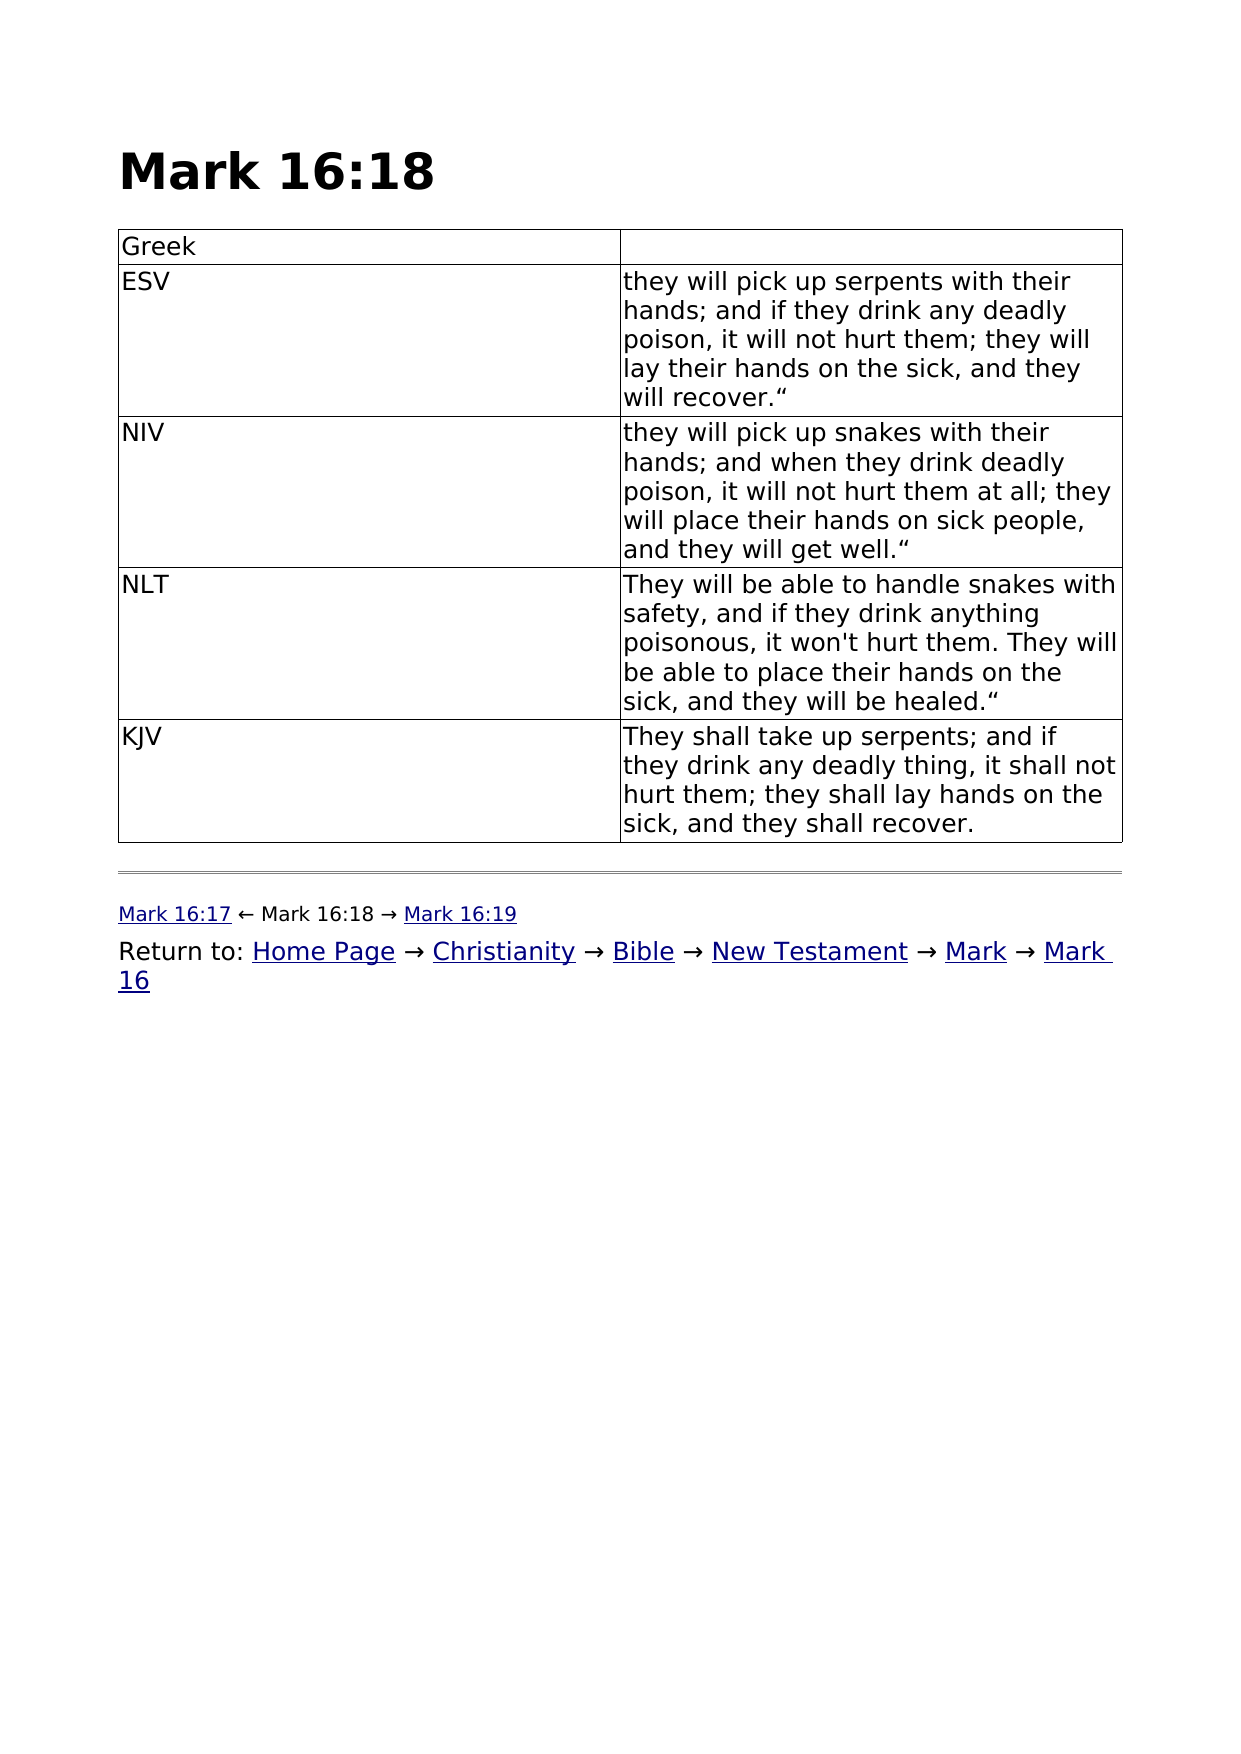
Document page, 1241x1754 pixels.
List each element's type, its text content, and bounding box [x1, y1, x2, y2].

table_cell They shall take up serpents; and if they drink any deadly thing, it shall not hurt them; they shall lay hands on the sick, and they shall recover. [621, 720, 1122, 842]
table_cell KJV [119, 720, 620, 842]
table_cell they will pick up snakes with their hands; and when they drink deadly poison, it will not hurt them at all; they will place their hands on sick people, and they will get well.“ [621, 417, 1122, 567]
subtitle Mark 16:18 [118, 143, 1122, 201]
table_cell ESV [119, 265, 620, 416]
table_header [621, 230, 1122, 264]
text Mark 16:17 ← Mark 16:18 → Mark 16:19 [118, 903, 1122, 937]
table_cell NIV [119, 417, 620, 567]
table_cell NLT [119, 568, 620, 719]
table_cell They will be able to handle snakes with safety, and if they drink anything poisonous, it won't hurt them. They will be able to place their hands on the sick, and they will be healed.“ [621, 568, 1122, 719]
table_header Greek [119, 230, 620, 264]
text Return to: Home Page → Christianity → Bible → New Testament → Mark → Mark 16 [118, 937, 1122, 995]
table_cell they will pick up serpents with their hands; and if they drink any deadly poison, it will not hurt them; they will lay their hands on the sick, and they will recover.“ [621, 265, 1122, 416]
